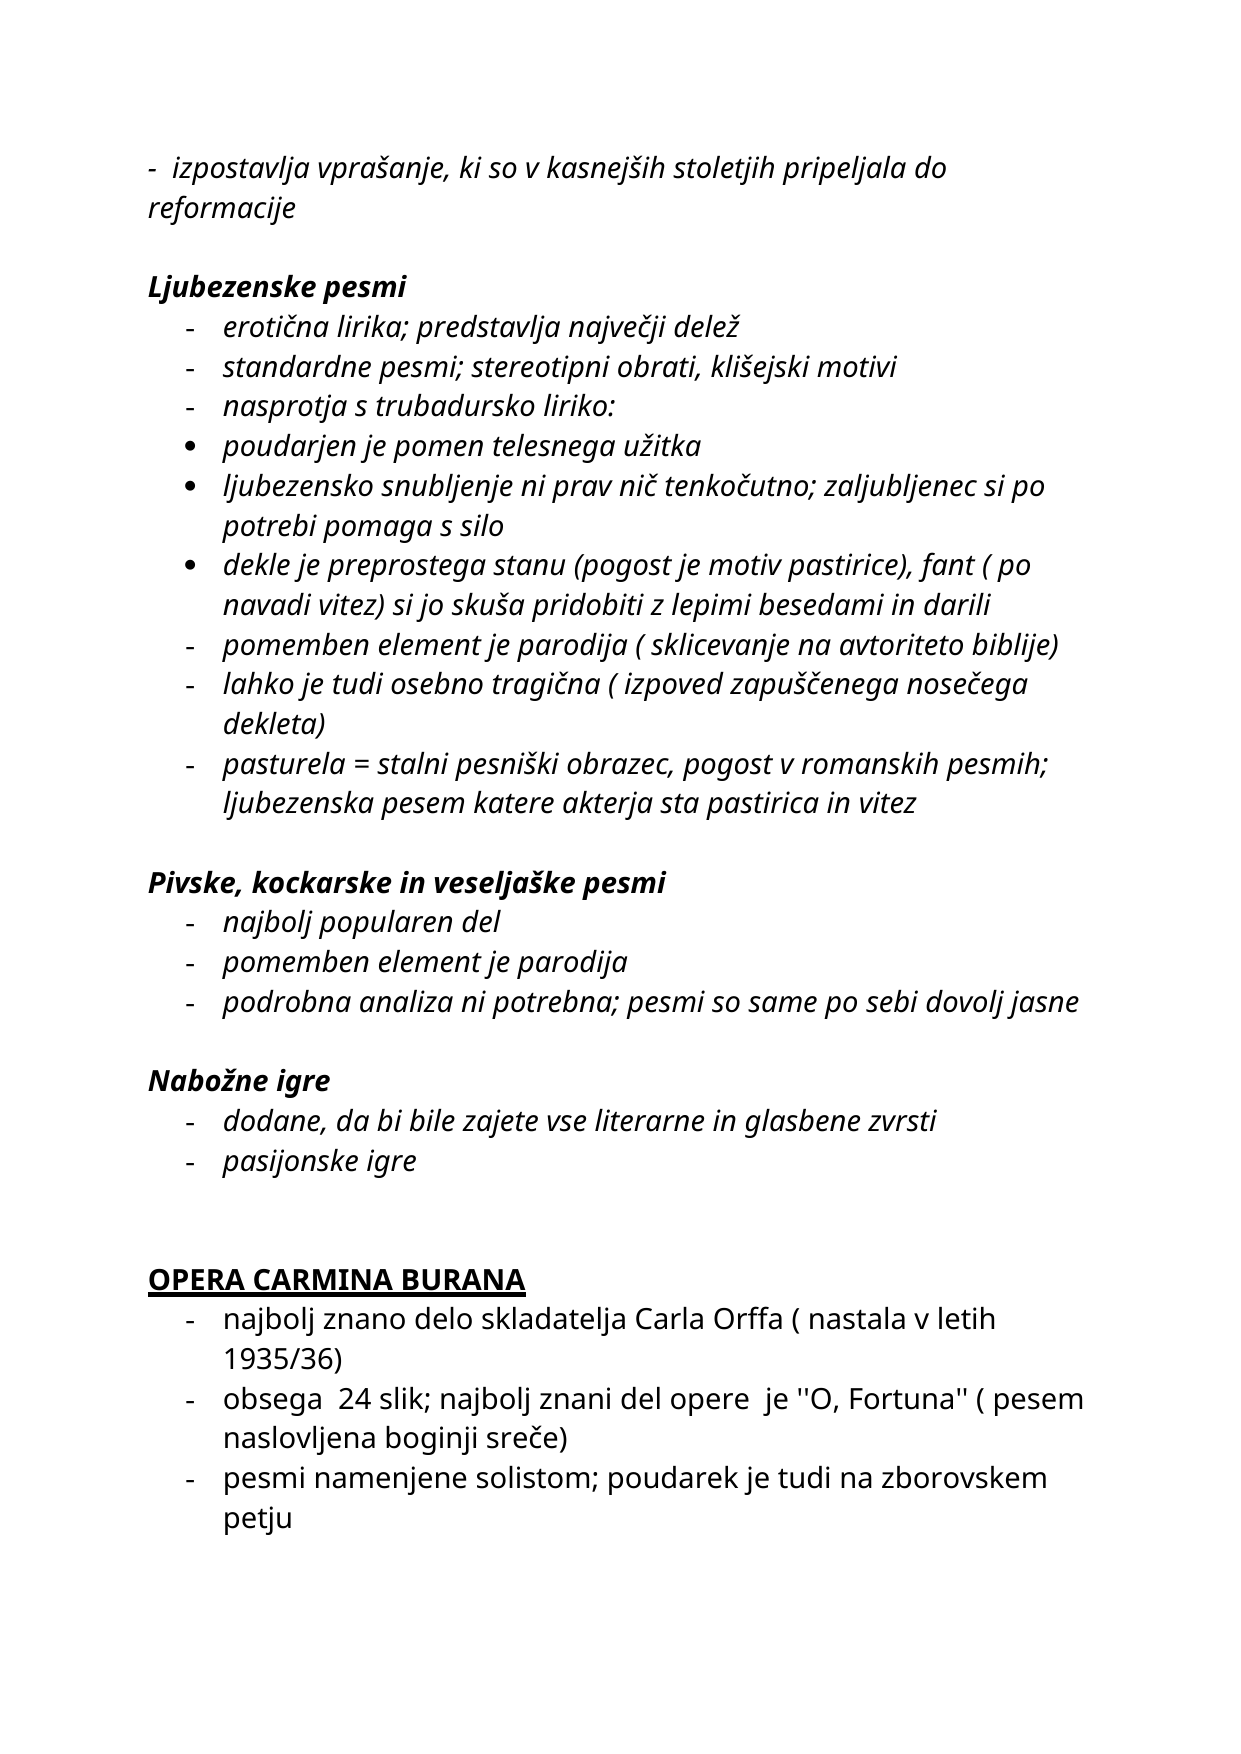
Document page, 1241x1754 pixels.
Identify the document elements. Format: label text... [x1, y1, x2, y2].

list erotična lirika; predstavlja največji delež [185, 306, 1093, 346]
list ljubezensko snubljenje ni prav nič tenkočutno; zaljubljenec si po potrebi pomaga s silo [185, 465, 1093, 544]
list nasprotja s trubadursko liriko: [185, 386, 1093, 425]
list dekle je preprostega stanu (pogost je motiv pastirice), fant ( po navadi vitez) si jo skuša pridobiti z lepimi besedami in darili [185, 544, 1093, 624]
list obsega 24 slik; najbolj znani del opere je ''O, Fortuna'' ( pesem naslovljena boginji sreče) [185, 1378, 1093, 1457]
text - izpostavlja vprašanje, ki so v kasnejših stoletjih pripeljala do reformacije [148, 148, 1093, 227]
list poudarjen je pomen telesnega užitka [185, 425, 1093, 465]
text OPERA CARMINA BURANA [148, 1259, 1093, 1298]
list najbolj znano delo skladatelja Carla Orffa ( nastala v letih 1935/36) [185, 1298, 1093, 1378]
list pomemben element je parodija ( sklicevanje na avtoriteto biblije) [185, 624, 1093, 663]
list pesmi namenjene solistom; poudarek je tudi na zborovskem petju [185, 1457, 1093, 1537]
text Nabožne igre [148, 1060, 1093, 1100]
list pomemben element je parodija [185, 941, 1093, 981]
list pasijonske igre [185, 1140, 1093, 1179]
list lahko je tudi osebno tragična ( izpoved zapuščenega nosečega dekleta) [185, 663, 1093, 743]
list dodane, da bi bile zajete vse literarne in glasbene zvrsti [185, 1100, 1093, 1140]
list standardne pesmi; stereotipni obrati, klišejski motivi [185, 346, 1093, 386]
list pasturela = stalni pesniški obrazec, pogost v romanskih pesmih; ljubezenska pesem katere akterja sta pastirica in vitez [185, 743, 1093, 822]
text Ljubezenske pesmi [148, 267, 1093, 306]
text Pivske, kockarske in veseljaške pesmi [148, 862, 1093, 902]
list podrobna analiza ni potrebna; pesmi so same po sebi dovolj jasne [185, 981, 1093, 1021]
list najbolj popularen del [185, 902, 1093, 941]
